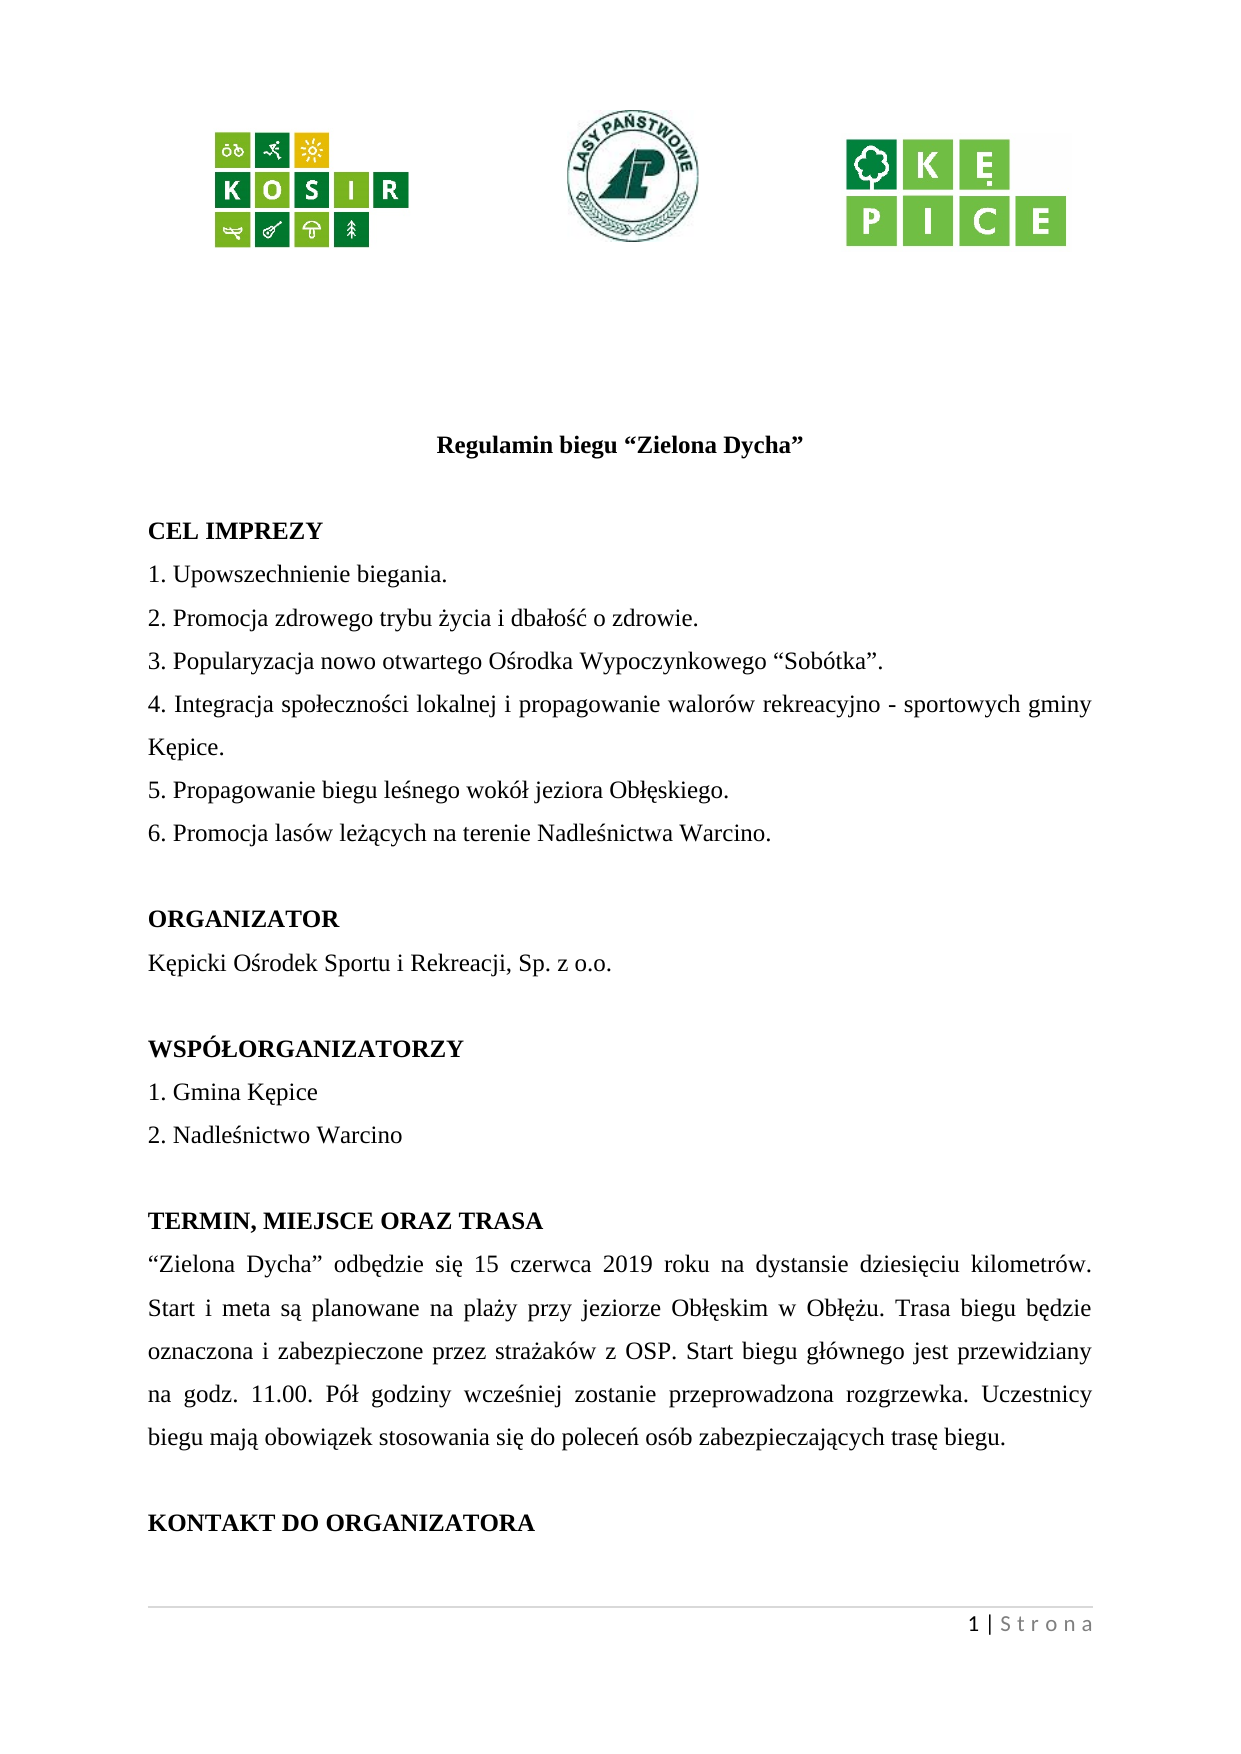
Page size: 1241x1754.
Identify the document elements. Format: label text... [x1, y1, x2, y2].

text ORGANIZATOR [148, 904, 1093, 933]
text 1. Gmina Kępice [148, 1077, 1093, 1106]
text TERMIN, MIEJSCE ORAZ TRASA [148, 1206, 1093, 1235]
text KONTAKT DO ORGANIZATORA [148, 1508, 1093, 1537]
text 2. Nadleśnictwo Warcino [148, 1120, 1093, 1149]
text 1. Upowszechnienie biegania. [148, 559, 1093, 588]
text 4. Integracja społeczności lokalnej i propagowanie walorów rekreacyjno - sportowych gminy Kępice. [148, 689, 1093, 761]
text WSPÓŁORGANIZATORZY [148, 1034, 1093, 1063]
text 3. Popularyzacja nowo otwartego Ośrodka Wypoczynkowego “Sobótka”. [148, 646, 1093, 674]
text 5. Propagowanie biegu leśnego wokół jeziora Obłęskiego. [148, 775, 1093, 804]
text Regulamin biegu “Zielona Dycha” [148, 430, 1093, 459]
text Kępicki Ośrodek Sportu i Rekreacji, Sp. z o.o. [148, 948, 1093, 976]
text 6. Promocja lasów leżących na terenie Nadleśnictwa Warcino. [148, 818, 1093, 847]
text “Zielona Dycha” odbędzie się 15 czerwca 2019 roku na dystansie dziesięciu kilometrów. Start i meta są planowane na plaży przy jeziorze Obłęskim w Obłężu. Trasa biegu będzie oznaczona i zabezpieczone przez strażaków z OSP. Start biegu głównego jest przewidziany na godz. 11.00. Pół godziny wcześniej zostanie przeprowadzona rozgrzewka. Uczestnicy biegu mają obowiązek stosowania się do poleceń osób zabezpieczających trasę biegu. [148, 1249, 1093, 1451]
text CEL IMPREZY [148, 516, 1093, 545]
text 2. Promocja zdrowego trybu życia i dbałość o zdrowie. [148, 603, 1093, 631]
